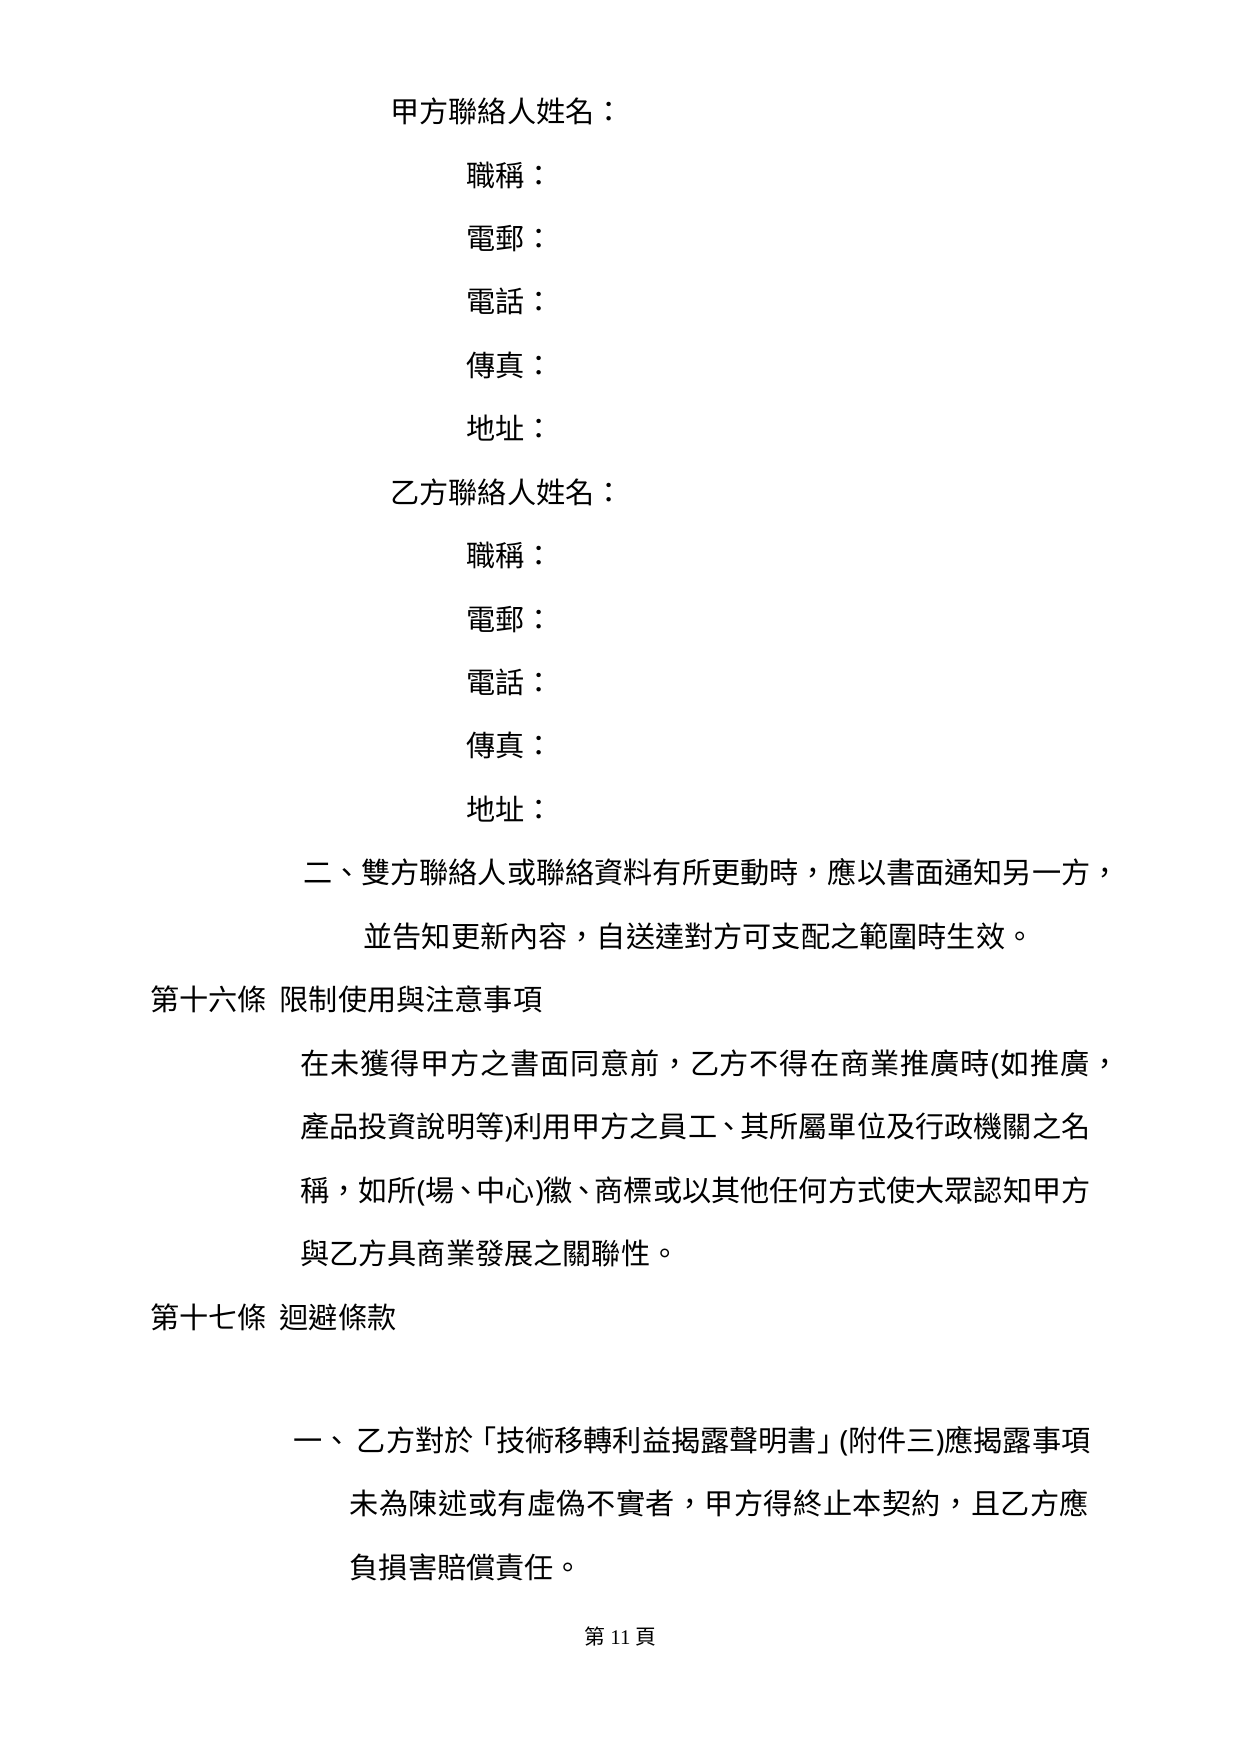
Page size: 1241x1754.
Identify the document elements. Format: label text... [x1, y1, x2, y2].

text 傳真： [375, 342, 1090, 385]
text 乙方聯絡人姓名： [375, 469, 1090, 512]
text 職稱： [375, 152, 1090, 194]
text 職稱： [375, 533, 1090, 575]
text 地址： [375, 786, 1090, 829]
text 第十七條 迴避條款 [150, 1294, 1090, 1337]
text 在未獲得甲方之書面同意前，乙方不得在商業推廣時(如推廣，產品投資說明等)利用甲方之員工、其所屬單位及行政機關之名稱，如所(場、中心)徽、商標或以其他任何方式使大眾認知甲方與乙方具商業發展之關聯性。 [300, 1040, 1090, 1273]
subtitle 第十六條 限制使用與注意事項 [150, 977, 1090, 1019]
list 乙方對於「技術移轉利益揭露聲明書」(附件三)應揭露事項未為陳述或有虛偽不實者，甲方得終止本契約，且乙方應負損害賠償責任。 [293, 1417, 1090, 1586]
text 二、雙方聯絡人或聯絡資料有所更動時，應以書面通知另一方，並告知更新內容，自送達對方可支配之範圍時生效。 [304, 850, 1090, 956]
text 電郵： [375, 596, 1090, 638]
text 地址： [375, 406, 1090, 448]
text 甲方聯絡人姓名： [375, 89, 1090, 131]
text 電話： [375, 279, 1090, 321]
text 電郵： [375, 216, 1090, 258]
text 傳真： [375, 723, 1090, 765]
text 電話： [375, 659, 1090, 702]
